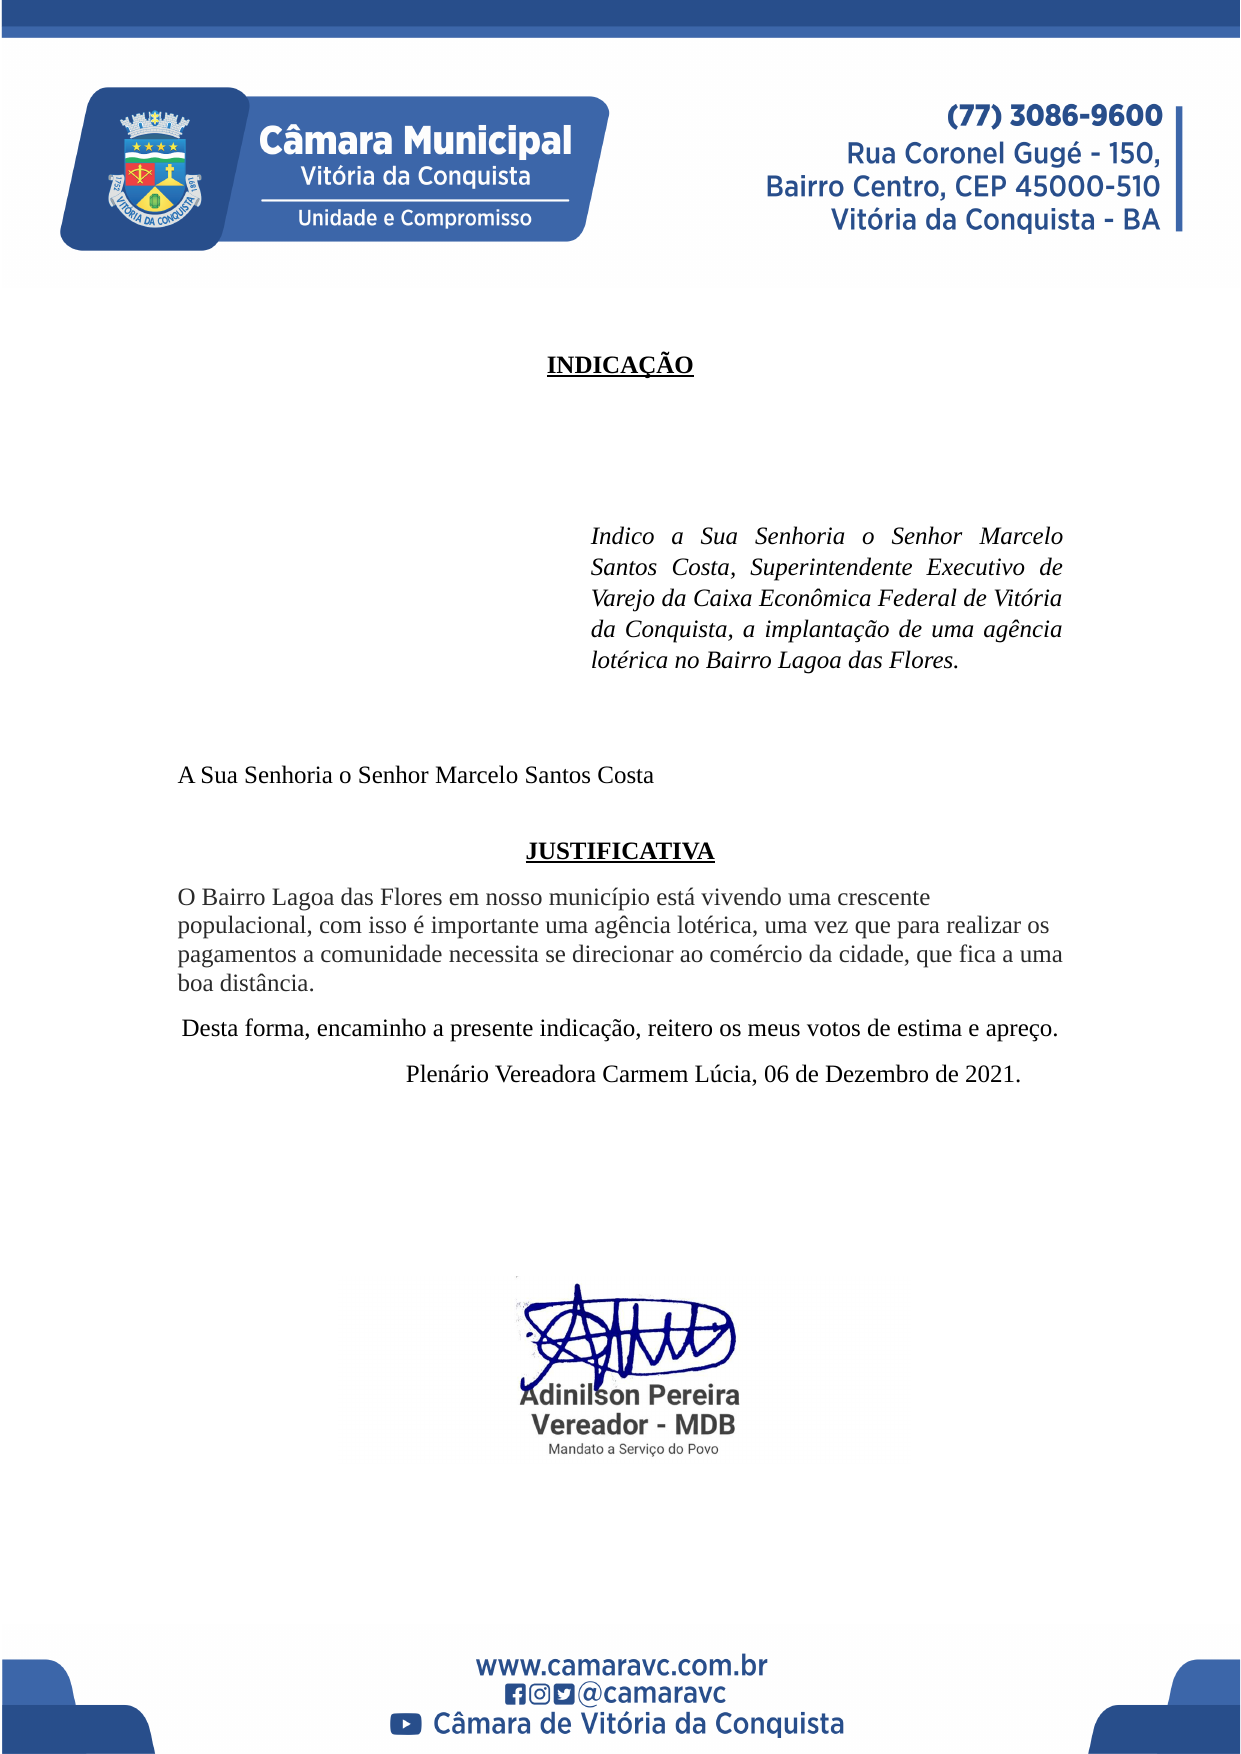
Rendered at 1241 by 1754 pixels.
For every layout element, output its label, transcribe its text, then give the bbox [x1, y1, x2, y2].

picture [338, 1276, 912, 1464]
text Indico a Sua Senhoria o Senhor Marcelo Santos Costa, Superintendente Executivo de Varejo da Caixa Econômica Federal de Vitória da Conquista, a implantação de uma agência lotérica no Bairro Lagoa das Flores. [591, 521, 1063, 674]
text Desta forma, encaminho a presente indicação, reitero os meus votos de estima e apreço. [177, 1013, 1063, 1042]
picture [1, 0, 1240, 288]
text JUSTIFICATIVA [177, 836, 1063, 865]
text A Sua Senhoria o Senhor Marcelo Santos Costa [177, 761, 1063, 789]
text INDICAÇÃO [177, 350, 1063, 379]
text Plenário Vereadora Carmem Lúcia, 06 de Dezembro de 2021. [177, 1059, 1063, 1087]
text O Bairro Lagoa das Flores em nosso município está vivendo uma crescente populacional, com isso é importante uma agência lotérica, uma vez que para realizar os pagamentos a comunidade necessita se direcionar ao comércio da cidade, que fica a uma boa distância. [177, 882, 1063, 997]
picture [2, 1624, 1241, 1754]
